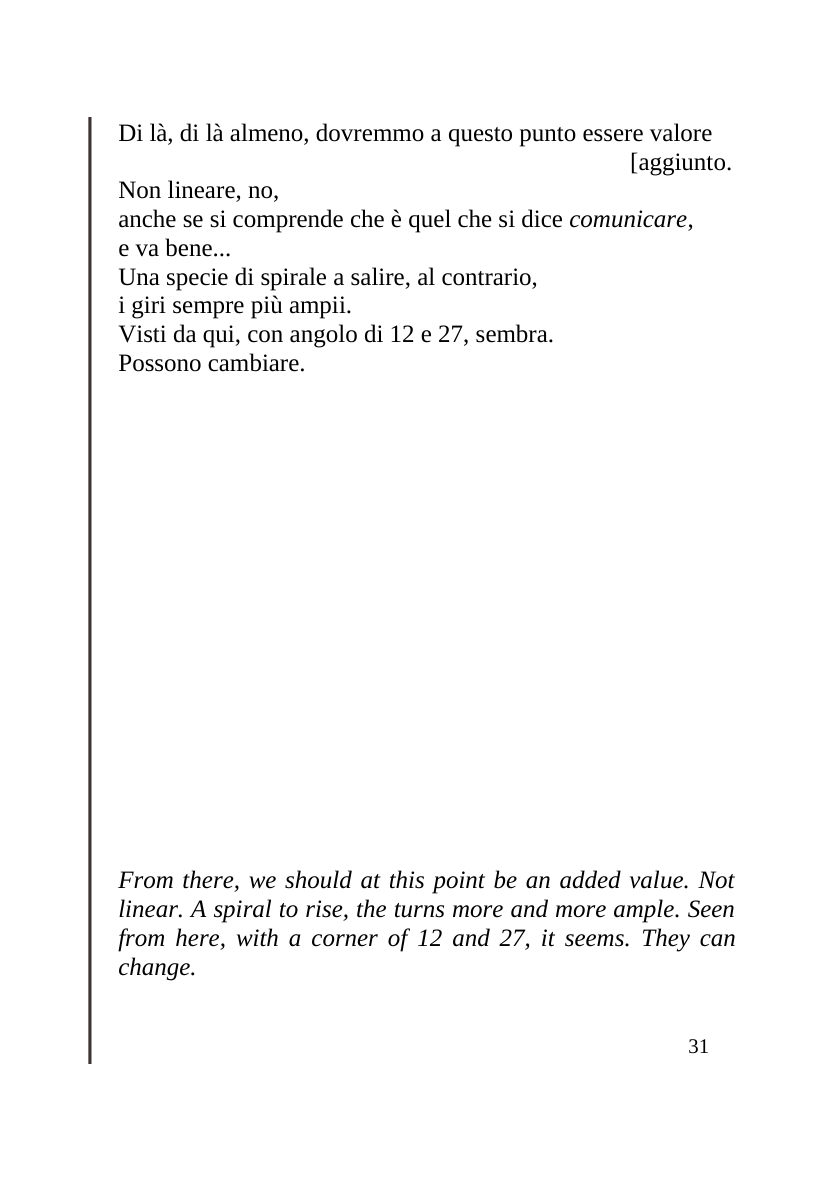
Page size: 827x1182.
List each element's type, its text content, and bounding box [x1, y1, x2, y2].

text Di là, di là almeno, dovremmo a questo punto essere valore [88, 118, 738, 147]
text From there, we should at this point be an added value. Not linear. A spiral to rise, the turns more and more ample. Seen from here, with a corner of 12 and 27, it seems. They can change. [118, 866, 738, 981]
text anche se si comprende che è quel che si dice comunicare, [88, 204, 738, 233]
text Visti da qui, con angolo di 12 e 27, sembra. [88, 319, 738, 348]
text e va bene... [88, 233, 738, 262]
text Non lineare, no, [88, 176, 738, 204]
text Una specie di spirale a salire, al contrario, [88, 262, 738, 291]
text i giri sempre più ampii. [88, 291, 738, 319]
text [aggiunto. [88, 147, 738, 176]
picture [88, 190, 739, 991]
text Possono cambiare. [88, 348, 738, 377]
